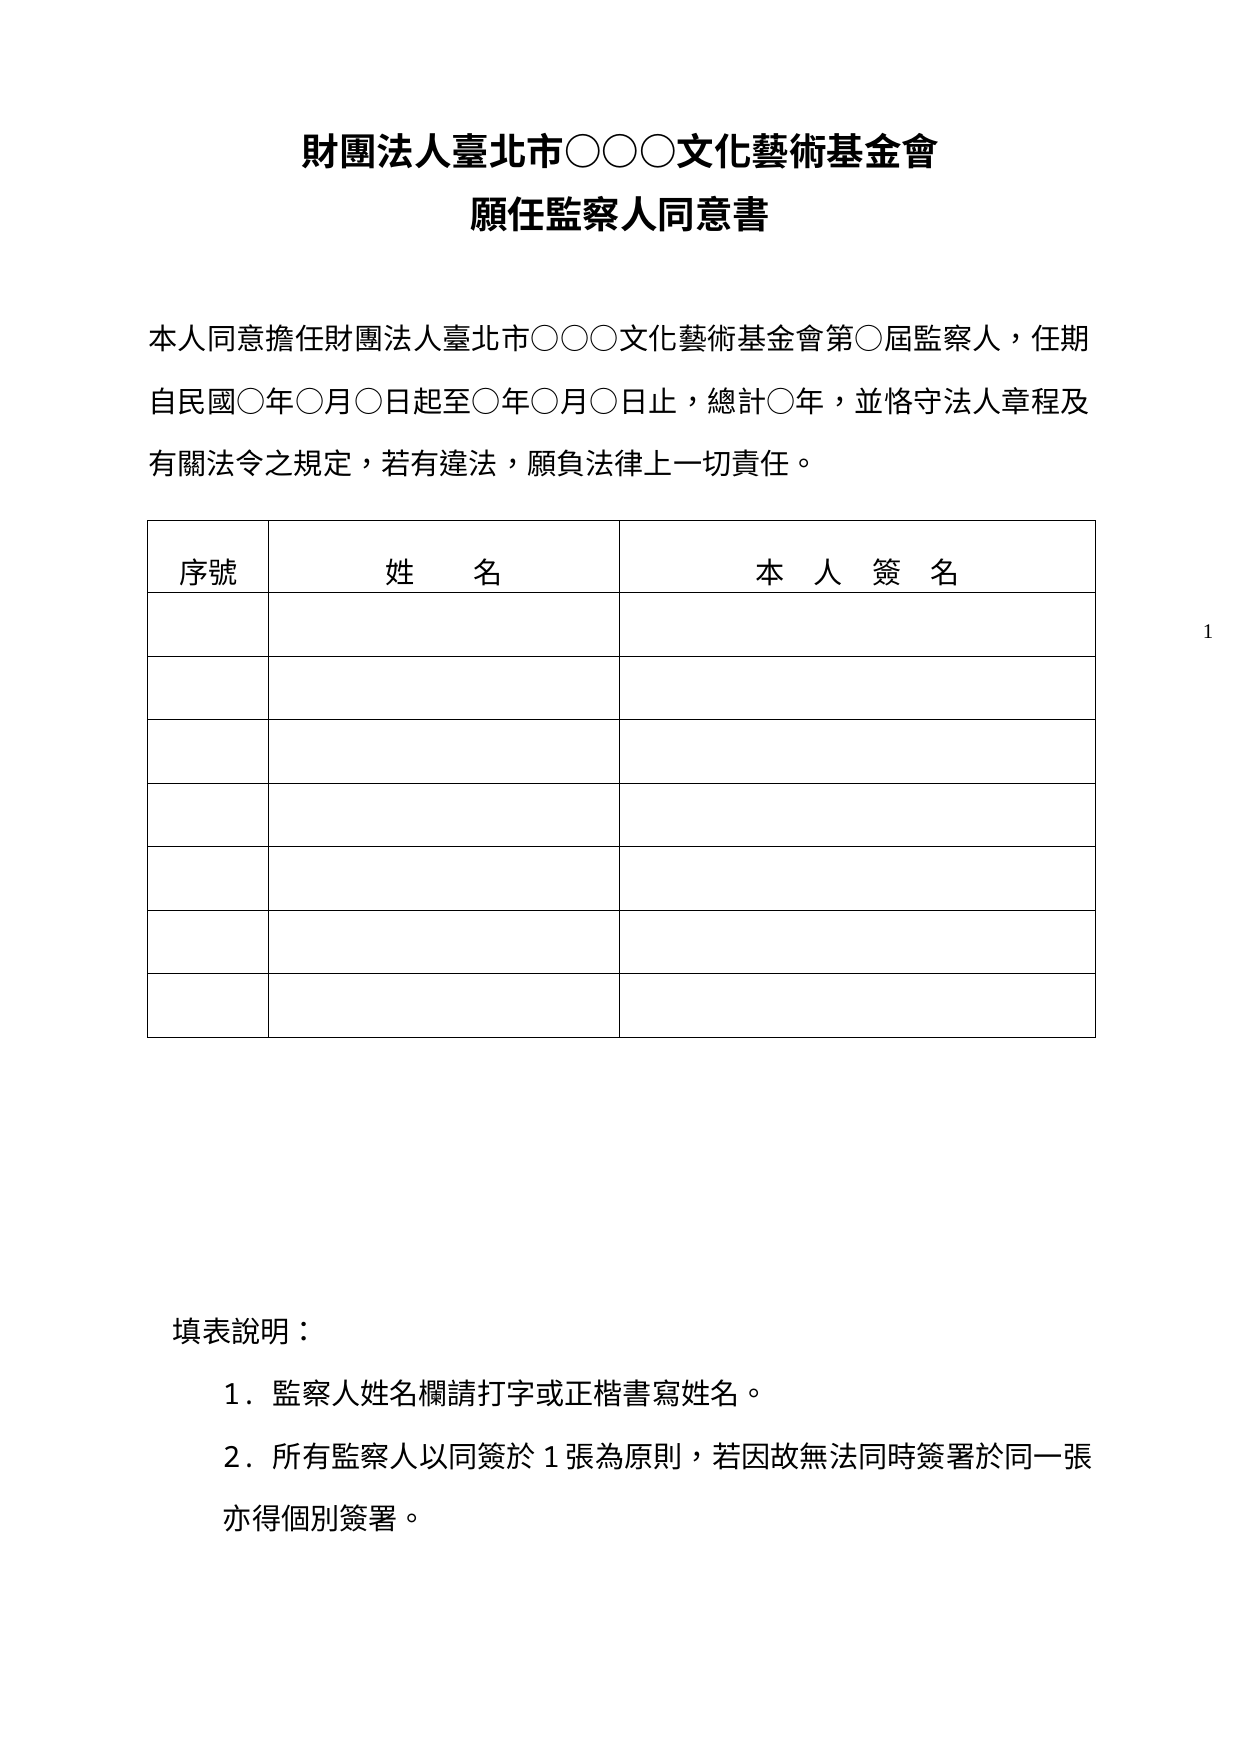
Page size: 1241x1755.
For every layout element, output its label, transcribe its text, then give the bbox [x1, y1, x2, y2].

table_cell [148, 784, 268, 846]
table_cell [620, 974, 1095, 1037]
table_cell [269, 847, 619, 910]
table_cell [620, 657, 1095, 719]
table_cell [620, 847, 1095, 910]
table_cell [269, 911, 619, 973]
table_cell [269, 784, 619, 846]
table_cell [148, 657, 268, 719]
table_cell [148, 911, 268, 973]
list 所有監察人以同簽於1張為原則，若因故無法同時簽署於同一張亦得個別簽署。 [223, 1413, 1093, 1538]
table_cell [620, 784, 1095, 846]
text 願任監察人同意書 [148, 170, 1093, 233]
text 財團法人臺北市○○○文化藝術基金會 [148, 108, 1093, 170]
list 監察人姓名欄請打字或正楷書寫姓名。 [223, 1350, 1093, 1413]
table_header 姓 名 [269, 521, 619, 592]
table_header 本 人 簽 名 [620, 521, 1095, 592]
table_cell [620, 593, 1095, 656]
table_cell [620, 911, 1095, 973]
table_cell [148, 593, 268, 656]
table_cell [148, 974, 268, 1037]
table_cell [620, 720, 1095, 783]
table_cell [269, 593, 619, 656]
text 填表說明： [173, 1288, 1093, 1350]
table_cell [269, 657, 619, 719]
text 本人同意擔任財團法人臺北市○○○文化藝術基金會第○屆監察人，任期自民國○年○月○日起至○年○月○日止，總計○年，並恪守法人章程及有關法令之規定，若有違法，願負法律上一切責任。 [148, 295, 1093, 483]
table_cell [269, 974, 619, 1037]
table_cell [269, 720, 619, 783]
table_cell [148, 847, 268, 910]
table_header 序號 [148, 521, 268, 592]
table_cell [148, 720, 268, 783]
